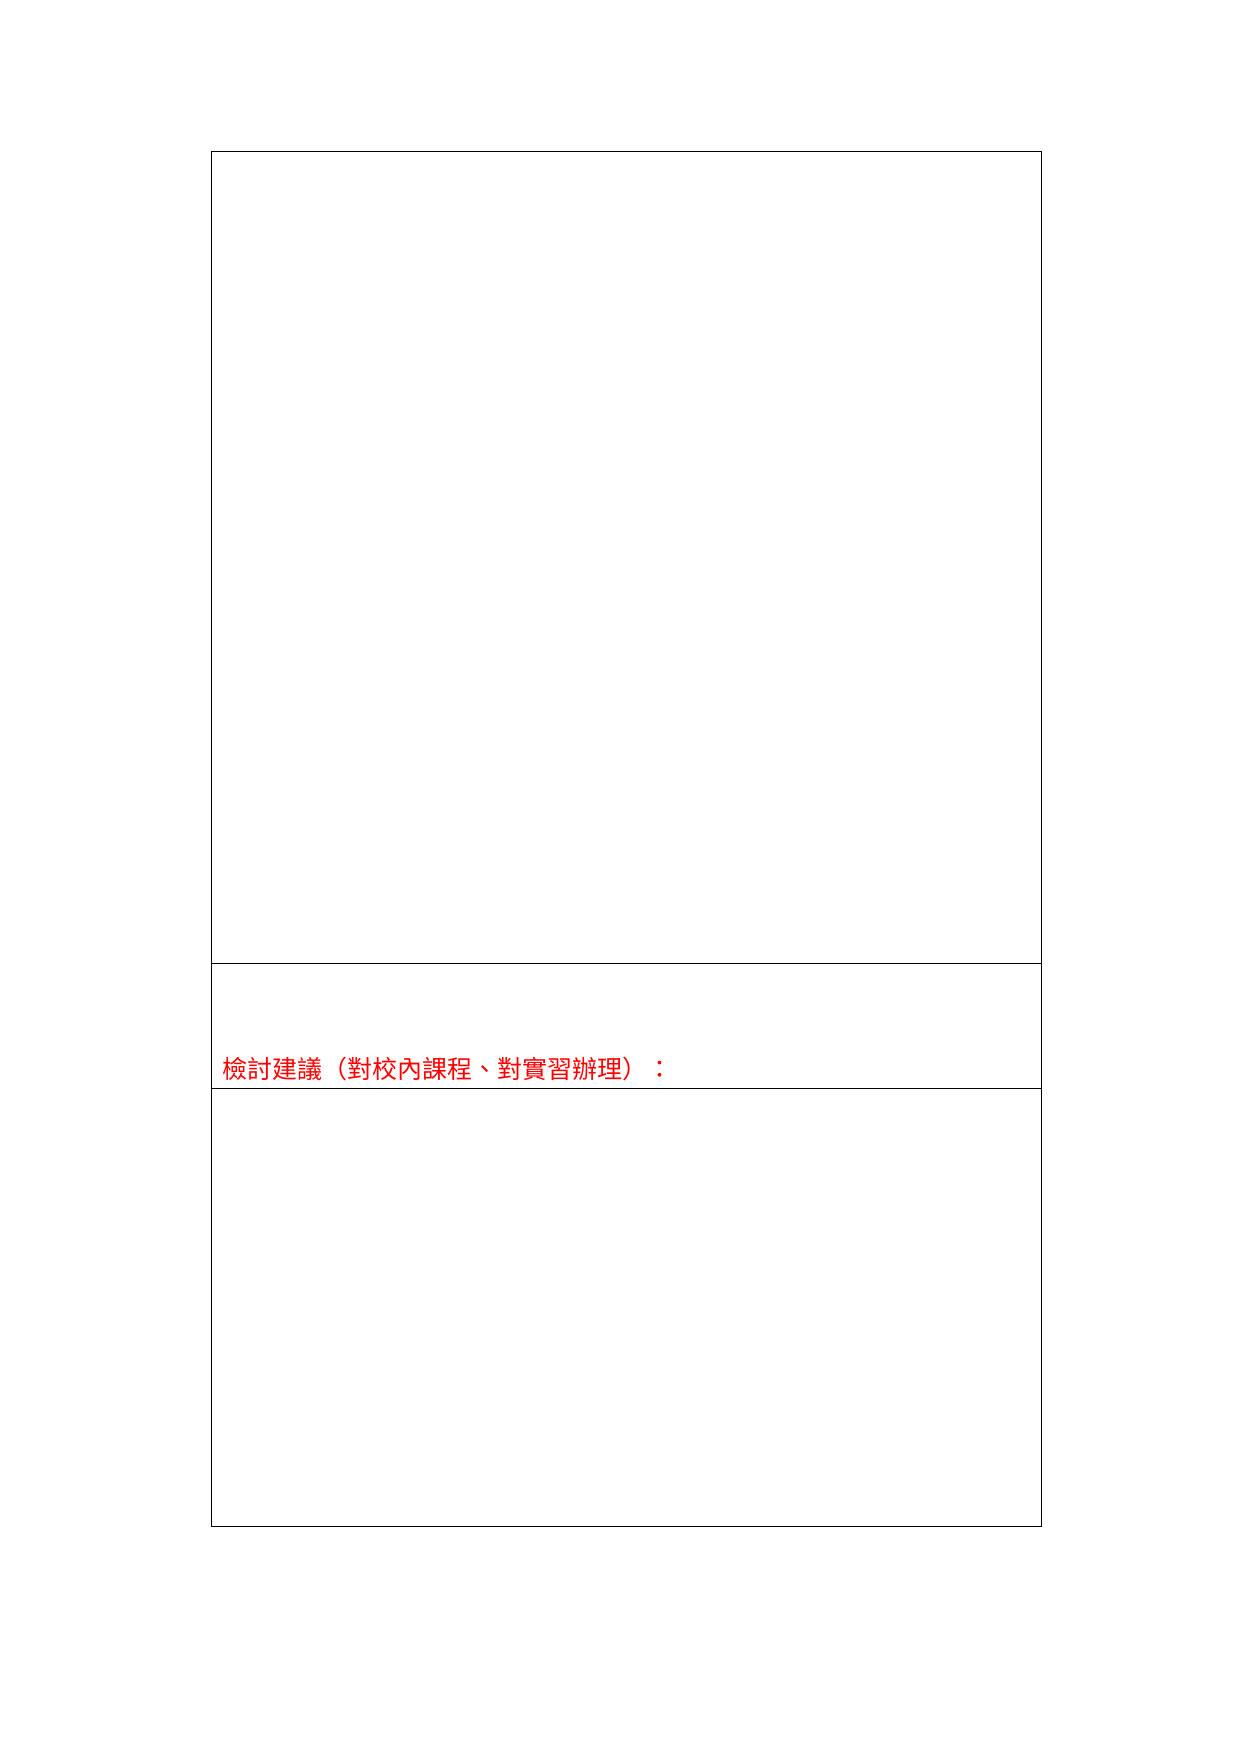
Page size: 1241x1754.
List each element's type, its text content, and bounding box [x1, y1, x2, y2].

table_cell 檢討建議（對校內課程、對實習辦理）： [212, 964, 1041, 1088]
table_cell [212, 152, 1041, 963]
table_cell [212, 1089, 1041, 1526]
